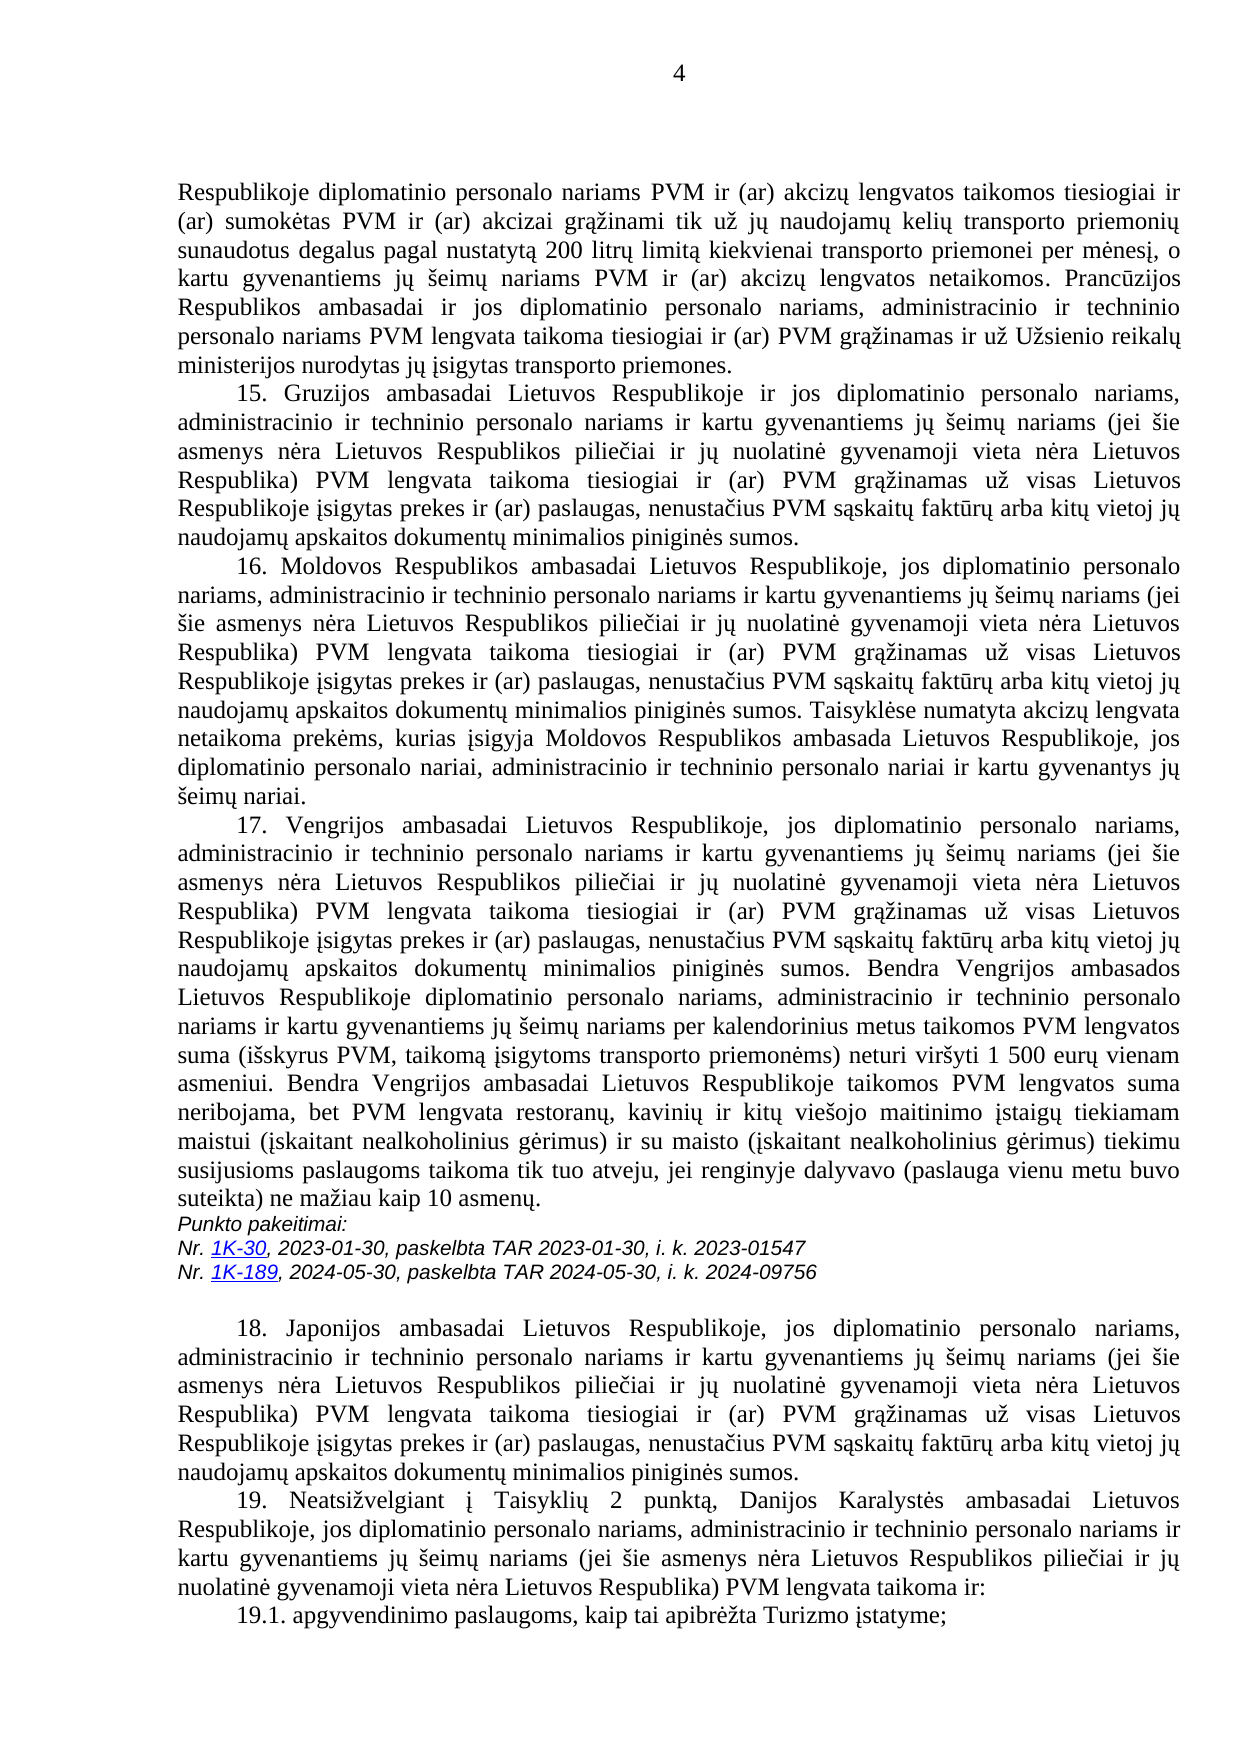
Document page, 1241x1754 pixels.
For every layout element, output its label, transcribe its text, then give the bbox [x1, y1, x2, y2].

text 17. Vengrijos ambasadai Lietuvos Respublikoje, jos diplomatinio personalo nariams, administracinio ir techninio personalo nariams ir kartu gyvenantiems jų šeimų nariams (jei šie asmenys nėra Lietuvos Respublikos piliečiai ir jų nuolatinė gyvenamoji vieta nėra Lietuvos Respublika) PVM lengvata taikoma tiesiogiai ir (ar) PVM grąžinamas už visas Lietuvos Respublikoje įsigytas prekes ir (ar) paslaugas, nenustačius PVM sąskaitų faktūrų arba kitų vietoj jų naudojamų apskaitos dokumentų minimalios piniginės sumos. Bendra Vengrijos ambasados Lietuvos Respublikoje diplomatinio personalo nariams, administracinio ir techninio personalo nariams ir kartu gyvenantiems jų šeimų nariams per kalendorinius metus taikomos PVM lengvatos suma (išskyrus PVM, taikomą įsigytoms transporto priemonėms) neturi viršyti 1 500 eurų vienam asmeniui. Bendra Vengrijos ambasadai Lietuvos Respublikoje taikomos PVM lengvatos suma neribojama, bet PVM lengvata restoranų, kavinių ir kitų viešojo maitinimo įstaigų tiekiamam maistui (įskaitant nealkoholinius gėrimus) ir su maisto (įskaitant nealkoholinius gėrimus) tiekimu susijusioms paslaugoms taikoma tik tuo atveju, jei renginyje dalyvavo (paslauga vienu metu buvo suteikta) ne mažiau kaip 10 asmenų. [177, 810, 1181, 1212]
text Nr. 1K-189, 2024-05-30, paskelbta TAR 2024-05-30, i. k. 2024-09756 [177, 1260, 1181, 1284]
text 19.1. apgyvendinimo paslaugoms, kaip tai apibrėžta Turizmo įstatyme; [177, 1600, 1181, 1629]
text 19. Neatsižvelgiant į Taisyklių 2 punktą, Danijos Karalystės ambasadai Lietuvos Respublikoje, jos diplomatinio personalo nariams, administracinio ir techninio personalo nariams ir kartu gyvenantiems jų šeimų nariams (jei šie asmenys nėra Lietuvos Respublikos piliečiai ir jų nuolatinė gyvenamoji vieta nėra Lietuvos Respublika) PVM lengvata taikoma ir: [177, 1485, 1181, 1600]
text 15. Gruzijos ambasadai Lietuvos Respublikoje ir jos diplomatinio personalo nariams, administracinio ir techninio personalo nariams ir kartu gyvenantiems jų šeimų nariams (jei šie asmenys nėra Lietuvos Respublikos piliečiai ir jų nuolatinė gyvenamoji vieta nėra Lietuvos Respublika) PVM lengvata taikoma tiesiogiai ir (ar) PVM grąžinamas už visas Lietuvos Respublikoje įsigytas prekes ir (ar) paslaugas, nenustačius PVM sąskaitų faktūrų arba kitų vietoj jų naudojamų apskaitos dokumentų minimalios piniginės sumos. [177, 378, 1181, 551]
text Punkto pakeitimai: [177, 1212, 1181, 1236]
text 16. Moldovos Respublikos ambasadai Lietuvos Respublikoje, jos diplomatinio personalo nariams, administracinio ir techninio personalo nariams ir kartu gyvenantiems jų šeimų nariams (jei šie asmenys nėra Lietuvos Respublikos piliečiai ir jų nuolatinė gyvenamoji vieta nėra Lietuvos Respublika) PVM lengvata taikoma tiesiogiai ir (ar) PVM grąžinamas už visas Lietuvos Respublikoje įsigytas prekes ir (ar) paslaugas, nenustačius PVM sąskaitų faktūrų arba kitų vietoj jų naudojamų apskaitos dokumentų minimalios piniginės sumos. Taisyklėse numatyta akcizų lengvata netaikoma prekėms, kurias įsigyja Moldovos Respublikos ambasada Lietuvos Respublikoje, jos diplomatinio personalo nariai, administracinio ir techninio personalo nariai ir kartu gyvenantys jų šeimų nariai. [177, 551, 1181, 810]
text Respublikoje diplomatinio personalo nariams PVM ir (ar) akcizų lengvatos taikomos tiesiogiai ir (ar) sumokėtas PVM ir (ar) akcizai grąžinami tik už jų naudojamų kelių transporto priemonių sunaudotus degalus pagal nustatytą 200 litrų limitą kiekvienai transporto priemonei per mėnesį, o kartu gyvenantiems jų šeimų nariams PVM ir (ar) akcizų lengvatos netaikomos. Prancūzijos Respublikos ambasadai ir jos diplomatinio personalo nariams, administracinio ir techninio personalo nariams PVM lengvata taikoma tiesiogiai ir (ar) PVM grąžinamas ir už Užsienio reikalų ministerijos nurodytas jų įsigytas transporto priemones. [177, 177, 1181, 378]
text 18. Japonijos ambasadai Lietuvos Respublikoje, jos diplomatinio personalo nariams, administracinio ir techninio personalo nariams ir kartu gyvenantiems jų šeimų nariams (jei šie asmenys nėra Lietuvos Respublikos piliečiai ir jų nuolatinė gyvenamoji vieta nėra Lietuvos Respublika) PVM lengvata taikoma tiesiogiai ir (ar) PVM grąžinamas už visas Lietuvos Respublikoje įsigytas prekes ir (ar) paslaugas, nenustačius PVM sąskaitų faktūrų arba kitų vietoj jų naudojamų apskaitos dokumentų minimalios piniginės sumos. [177, 1313, 1181, 1485]
text Nr. 1K-30, 2023-01-30, paskelbta TAR 2023-01-30, i. k. 2023-01547 [177, 1236, 1181, 1260]
